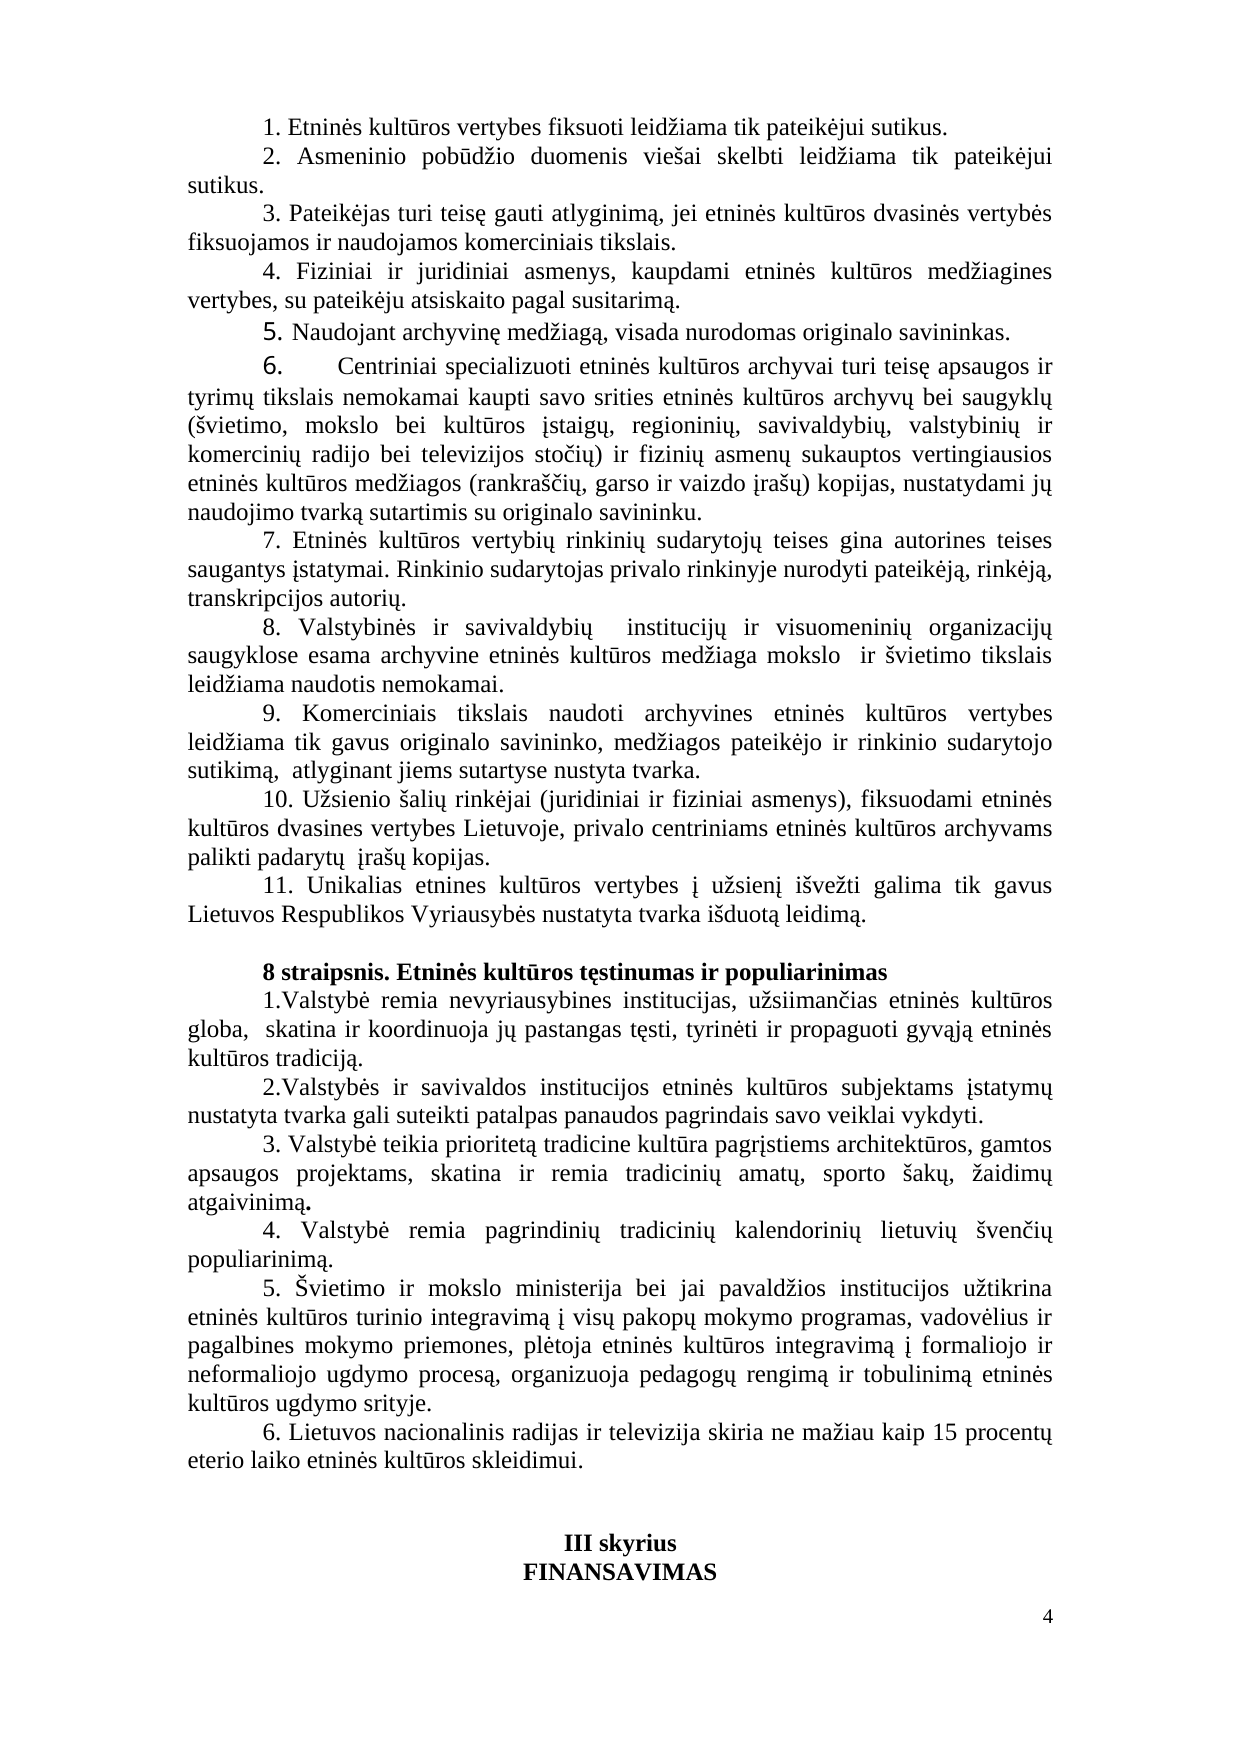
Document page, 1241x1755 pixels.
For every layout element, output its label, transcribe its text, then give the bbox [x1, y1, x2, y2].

text 11. Unikalias etnines kultūros vertybes į užsienį išvežti galima tik gavus Lietuvos Respublikos Vyriausybės nustatyta tvarka išduotą leidimą. [187, 870, 1053, 928]
text 6. Lietuvos nacionalinis radijas ir televizija skiria ne mažiau kaip 15 procentų eterio laiko etninės kultūros skleidimui. [187, 1417, 1053, 1474]
text 7. Etninės kultūros vertybių rinkinių sudarytojų teises gina autorines teises saugantys įstatymai. Rinkinio sudarytojas privalo rinkinyje nurodyti pateikėją, rinkėją, transkripcijos autorių. [187, 525, 1053, 612]
text 5. Švietimo ir mokslo ministerija bei jai pavaldžios institucijos užtikrina etninės kultūros turinio integravimą į visų pakopų mokymo programas, vadovėlius ir pagalbines mokymo priemones, plėtoja etninės kultūros integravimą į formaliojo ir neformaliojo ugdymo procesą, organizuoja pedagogų rengimą ir tobulinimą etninės kultūros ugdymo srityje. [187, 1273, 1053, 1417]
text 9. Komerciniais tikslais naudoti archyvines etninės kultūros vertybes leidžiama tik gavus originalo savininko, medžiagos pateikėjo ir rinkinio sudarytojo sutikimą, atlyginant jiems sutartyse nustyta tvarka. [187, 698, 1053, 784]
text III skyrius [187, 1528, 1053, 1557]
text 2.Valstybės ir savivaldos institucijos etninės kultūros subjektams įstatymų nustatyta tvarka gali suteikti patalpas panaudos pagrindais savo veiklai vykdyti. [187, 1072, 1053, 1129]
text 4. Fiziniai ir juridiniai asmenys, kaupdami etninės kultūros medžiagines vertybes, su pateikėju atsiskaito pagal susitarimą. [187, 256, 1053, 313]
text 5. Naudojant archyvinę medžiagą, visada nurodomas originalo savininkas. [262, 313, 1053, 347]
text 1.Valstybė remia nevyriausybines institucijas, užsiimančias etninės kultūros globa, skatina ir koordinuoja jų pastangas tęsti, tyrinėti ir propaguoti gyvąją etninės kultūros tradiciją. [187, 985, 1053, 1072]
text 10. Užsienio šalių rinkėjai (juridiniai ir fiziniai asmenys), fiksuodami etninės kultūros dvasines vertybes Lietuvoje, privalo centriniams etninės kultūros archyvams palikti padarytų įrašų kopijas. [187, 784, 1053, 870]
text FINANSAVIMAS [187, 1557, 1053, 1585]
text 8 straipsnis. Etninės kultūros tęstinumas ir populiarinimas [187, 957, 1053, 985]
text 3. Valstybė teikia prioritetą tradicine kultūra pagrįstiems architektūros, gamtos apsaugos projektams, skatina ir remia tradicinių amatų, sporto šakų, žaidimų atgaivinimą. [187, 1129, 1053, 1215]
text 4. Valstybė remia pagrindinių tradicinių kalendorinių lietuvių švenčių populiarinimą. [187, 1215, 1053, 1273]
text 1. Etninės kultūros vertybes fiksuoti leidžiama tik pateikėjui sutikus. [187, 112, 1053, 141]
text 3. Pateikėjas turi teisę gauti atlyginimą, jei etninės kultūros dvasinės vertybės fiksuojamos ir naudojamos komerciniais tikslais. [187, 198, 1053, 256]
text 2. Asmeninio pobūdžio duomenis viešai skelbti leidžiama tik pateikėjui sutikus. [187, 141, 1053, 198]
text 6. Centriniai specializuoti etninės kultūros archyvai turi teisę apsaugos ir tyrimų tikslais nemokamai kaupti savo srities etninės kultūros archyvų bei saugyklų (švietimo, mokslo bei kultūros įstaigų, regioninių, savivaldybių, valstybinių ir komercinių radijo bei televizijos stočių) ir fizinių asmenų sukauptos vertingiausios etninės kultūros medžiagos (rankraščių, garso ir vaizdo įrašų) kopijas, nustatydami jų naudojimo tvarką sutartimis su originalo savininku. [187, 347, 1053, 525]
text 8. Valstybinės ir savivaldybių institucijų ir visuomeninių organizacijų saugyklose esama archyvine etninės kultūros medžiaga mokslo ir švietimo tikslais leidžiama naudotis nemokamai. [187, 612, 1053, 698]
